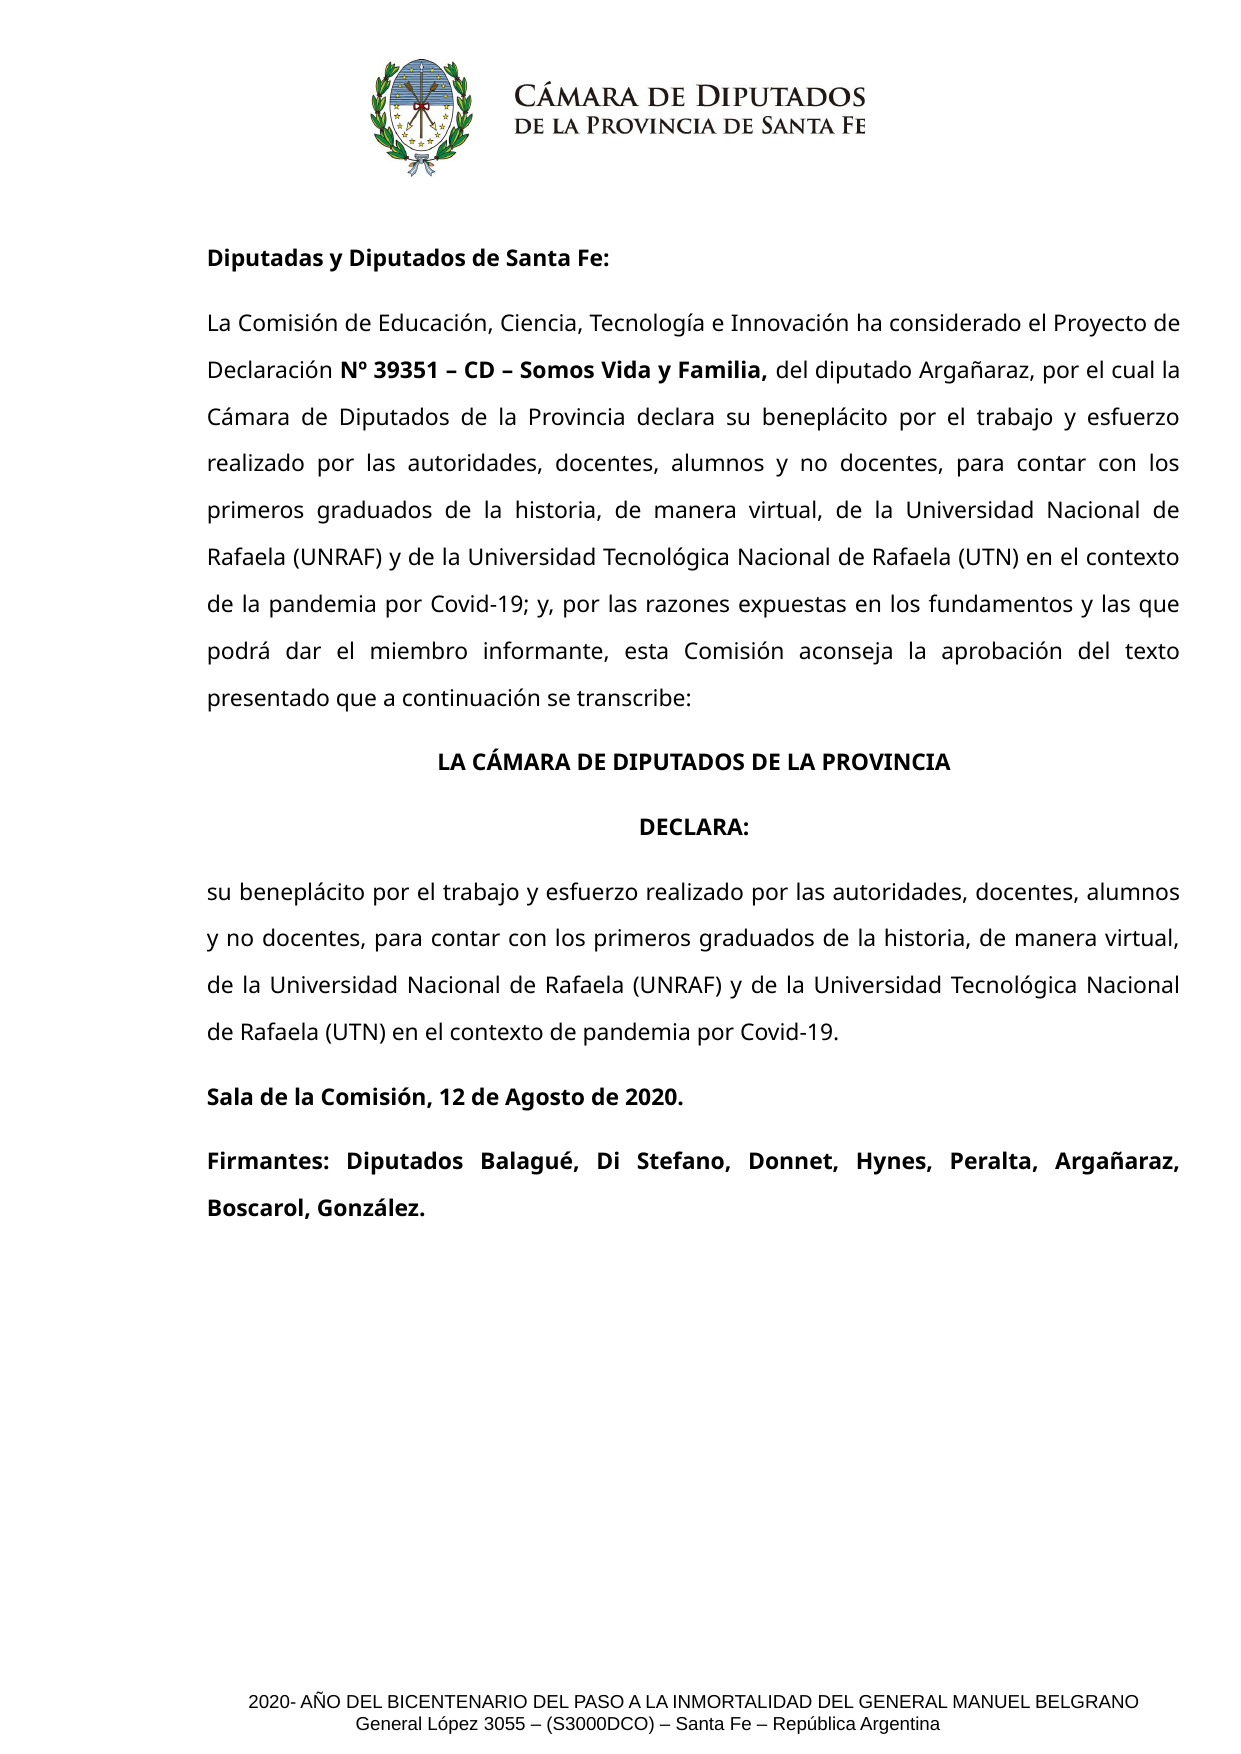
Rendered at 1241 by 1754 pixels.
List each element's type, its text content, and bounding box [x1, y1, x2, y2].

text su beneplácito por el trabajo y esfuerzo realizado por las autoridades, docentes, alumnos y no docentes, para contar con los primeros graduados de la historia, de manera virtual, de la Universidad Nacional de Rafaela (UNRAF) y de la Universidad Tecnológica Nacional de Rafaela (UTN) en el contexto de pandemia por Covid-19. [207, 876, 1181, 1047]
text La Comisión de Educación, Ciencia, Tecnología e Innovación ha considerado el Proyecto de Declaración Nº 39351 – CD – Somos Vida y Familia, del diputado Argañaraz, por el cual la Cámara de Diputados de la Provincia declara su beneplácito por el trabajo y esfuerzo realizado por las autoridades, docentes, alumnos y no docentes, para contar con los primeros graduados de la historia, de manera virtual, de la Universidad Nacional de Rafaela (UNRAF) y de la Universidad Tecnológica Nacional de Rafaela (UTN) en el contexto de la pandemia por Covid-19; y, por las razones expuestas en los fundamentos y las que podrá dar el miembro informante, esta Comisión aconseja la aprobación del texto presentado que a continuación se transcribe: [207, 307, 1181, 713]
text Firmantes: Diputados Balagué, Di Stefano, Donnet, Hynes, Peralta, Argañaraz, Boscarol, González. [207, 1145, 1181, 1223]
text DECLARA: [207, 811, 1181, 842]
picture [370, 59, 866, 181]
text LA CÁMARA DE DIPUTADOS DE LA PROVINCIA [207, 746, 1181, 778]
text Sala de la Comisión, 12 de Agosto de 2020. [207, 1081, 1181, 1112]
text Diputadas y Diputados de Santa Fe: [207, 242, 1181, 273]
